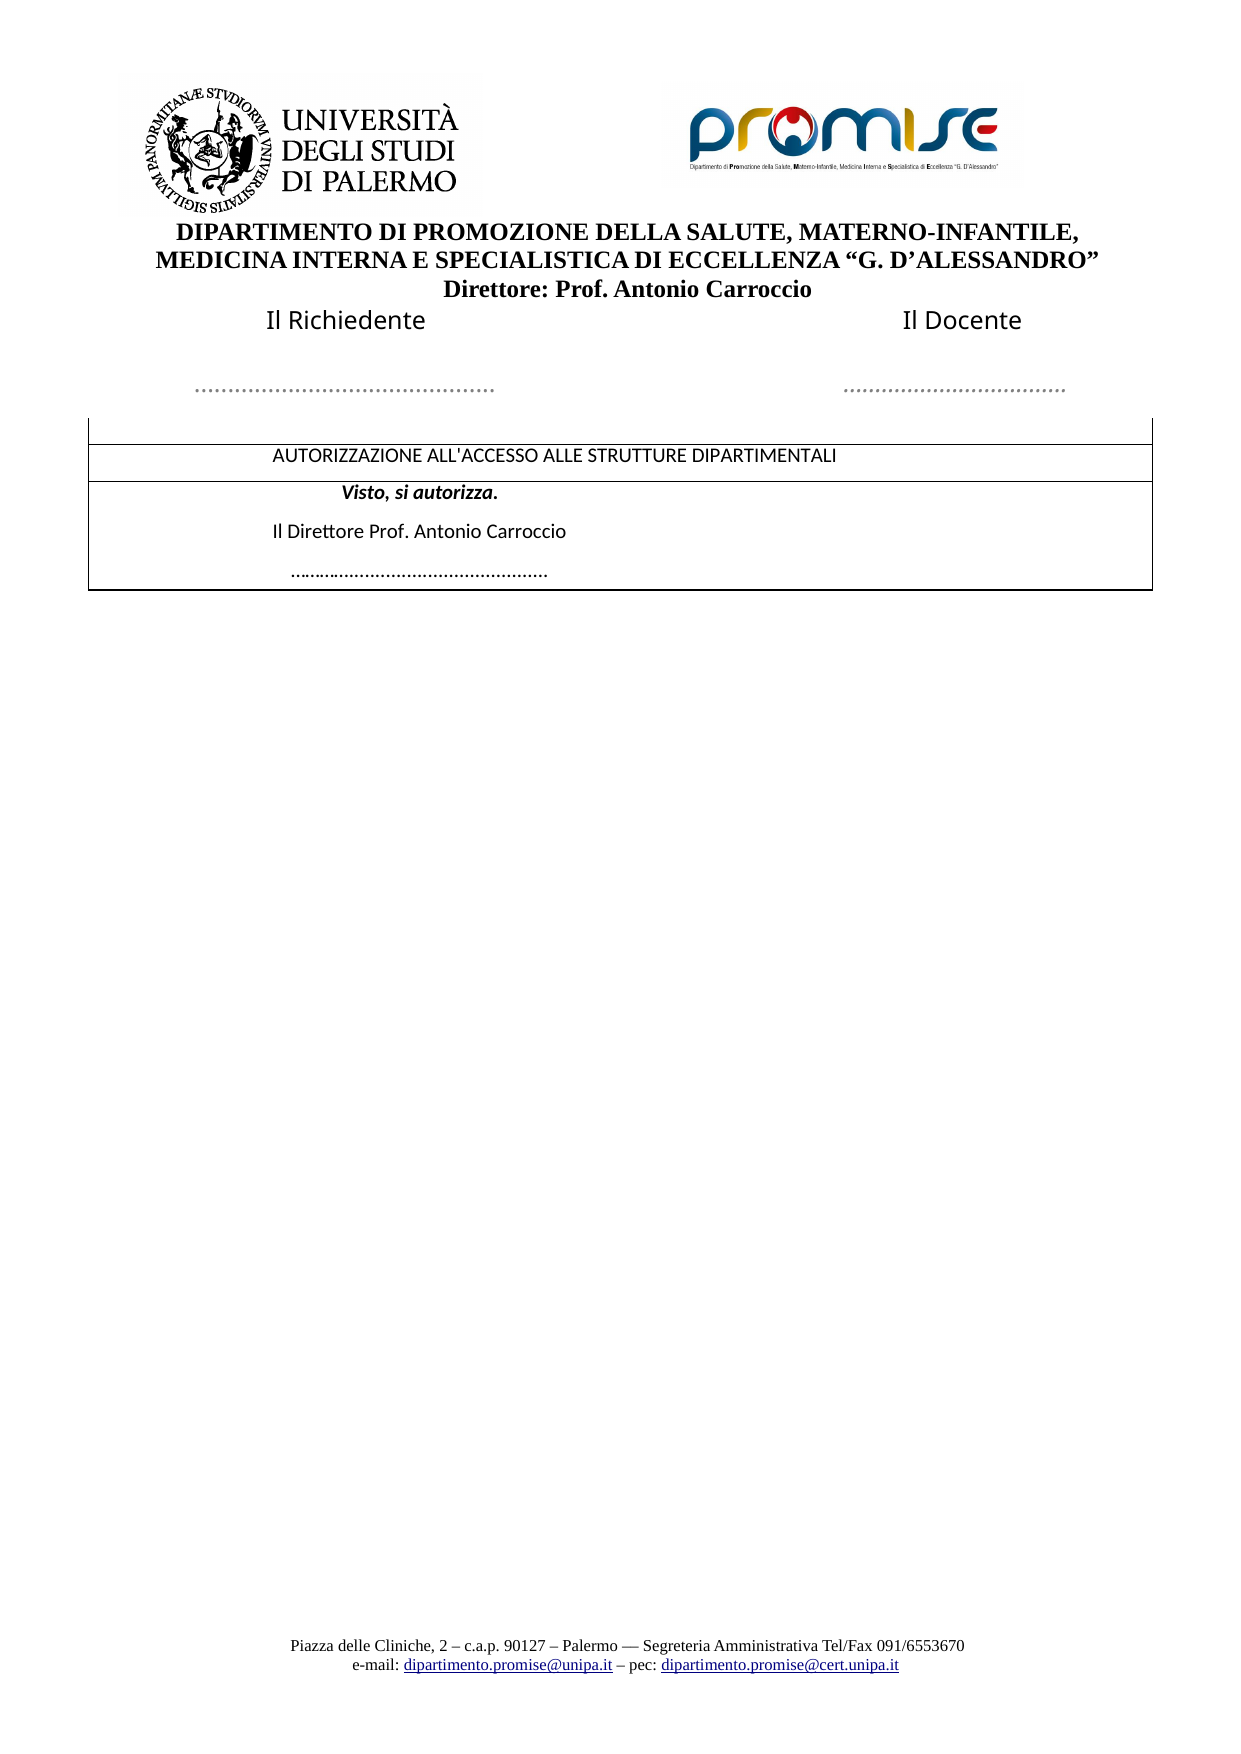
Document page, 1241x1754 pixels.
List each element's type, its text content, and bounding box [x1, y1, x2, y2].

text ............................................. …………………………….. [194, 366, 1137, 400]
text Il Richiedente Il Docente [151, 303, 1137, 337]
